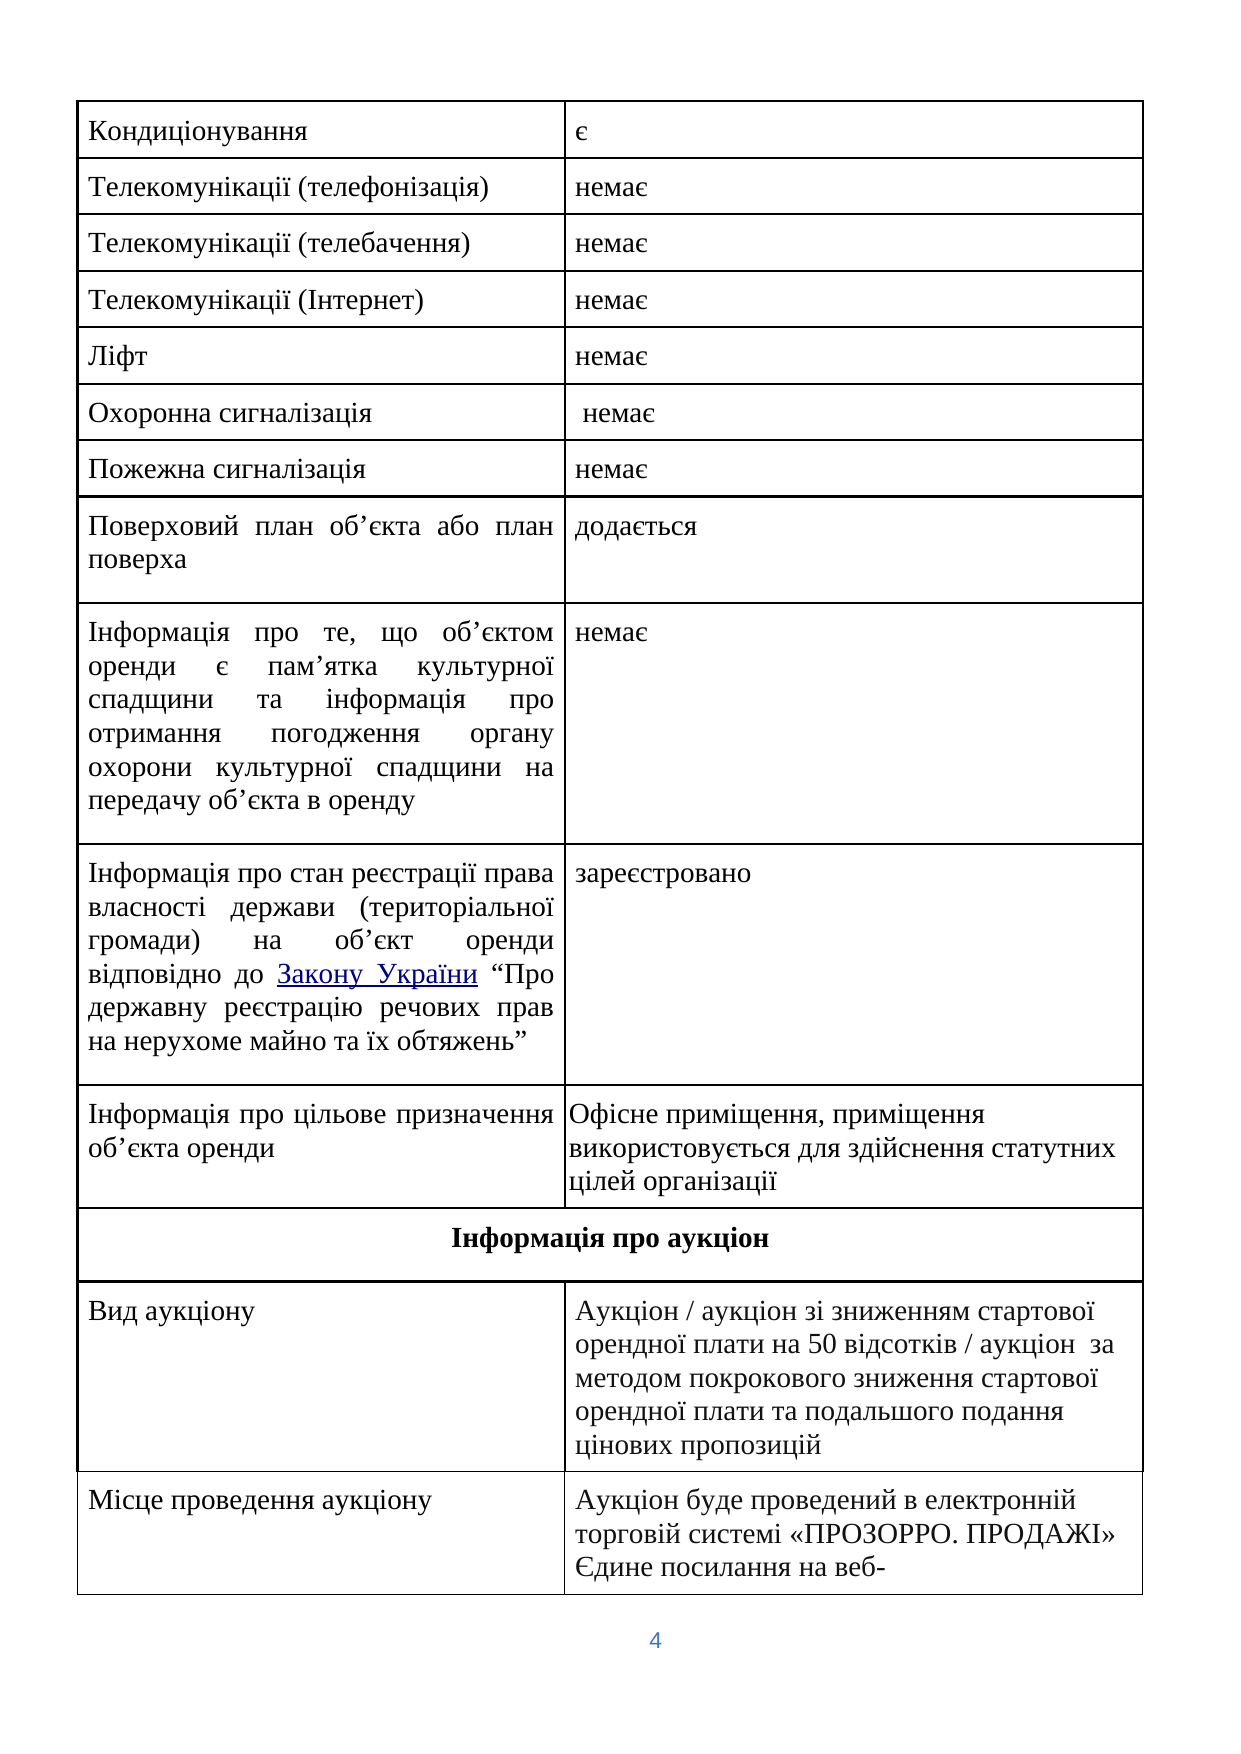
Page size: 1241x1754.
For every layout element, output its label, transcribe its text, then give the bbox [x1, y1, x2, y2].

table_cell Аукціон буде проведений в електронній торговій системі «ПРОЗОРРО. ПРОДАЖІ» Єдине посилання на веб- [565, 1472, 1142, 1593]
table_cell Телекомунікації (телефонізація) [79, 159, 564, 213]
table_cell Ліфт [79, 328, 564, 382]
table_cell Вид аукціону [79, 1283, 564, 1471]
table_cell немає [566, 604, 1142, 843]
table_cell немає [566, 385, 1142, 439]
table_cell додається [566, 498, 1142, 602]
table_cell немає [566, 215, 1142, 269]
table_cell зареєстровано [566, 845, 1142, 1084]
table_cell немає [566, 328, 1142, 382]
table_cell Телекомунікації (телебачення) [79, 215, 564, 269]
table_cell Поверховий план об’єкта або план поверха [79, 498, 564, 602]
table_cell Інформація про аукціон [79, 1209, 1142, 1280]
table_cell Офісне приміщення, приміщення використовується для здійснення статутних цілей організації [566, 1086, 1142, 1207]
table_cell Кондиціонування [79, 102, 564, 157]
table_cell Охоронна сигналізація [79, 385, 564, 439]
table_cell немає [566, 159, 1142, 213]
table_cell Пожежна сигналізація [79, 441, 564, 495]
table_cell Місце проведення аукціону [78, 1472, 564, 1593]
table_cell немає [566, 441, 1142, 495]
table_cell Інформація про те, що об’єктом оренди є пам’ятка культурної спадщини та інформація про отримання погодження органу охорони культурної спадщини на передачу об’єкта в оренду [79, 604, 564, 843]
table_cell немає [566, 272, 1142, 326]
table_cell є [566, 102, 1142, 157]
table_cell Інформація про цільове призначення об’єкта оренди [79, 1086, 564, 1207]
table_cell Інформація про стан реєстрації права власності держави (територіальної громади) на об’єкт оренди відповідно до Закону України “Про державну реєстрацію речових прав на нерухоме майно та їх обтяжень” [79, 845, 564, 1084]
table_cell Телекомунікації (Інтернет) [79, 272, 564, 326]
table_cell Аукціон / аукціон зі зниженням стартової орендної плати на 50 відсотків / аукціон за методом покрокового зниження стартової орендної плати та подальшого подання цінових пропозицій [566, 1283, 1142, 1471]
